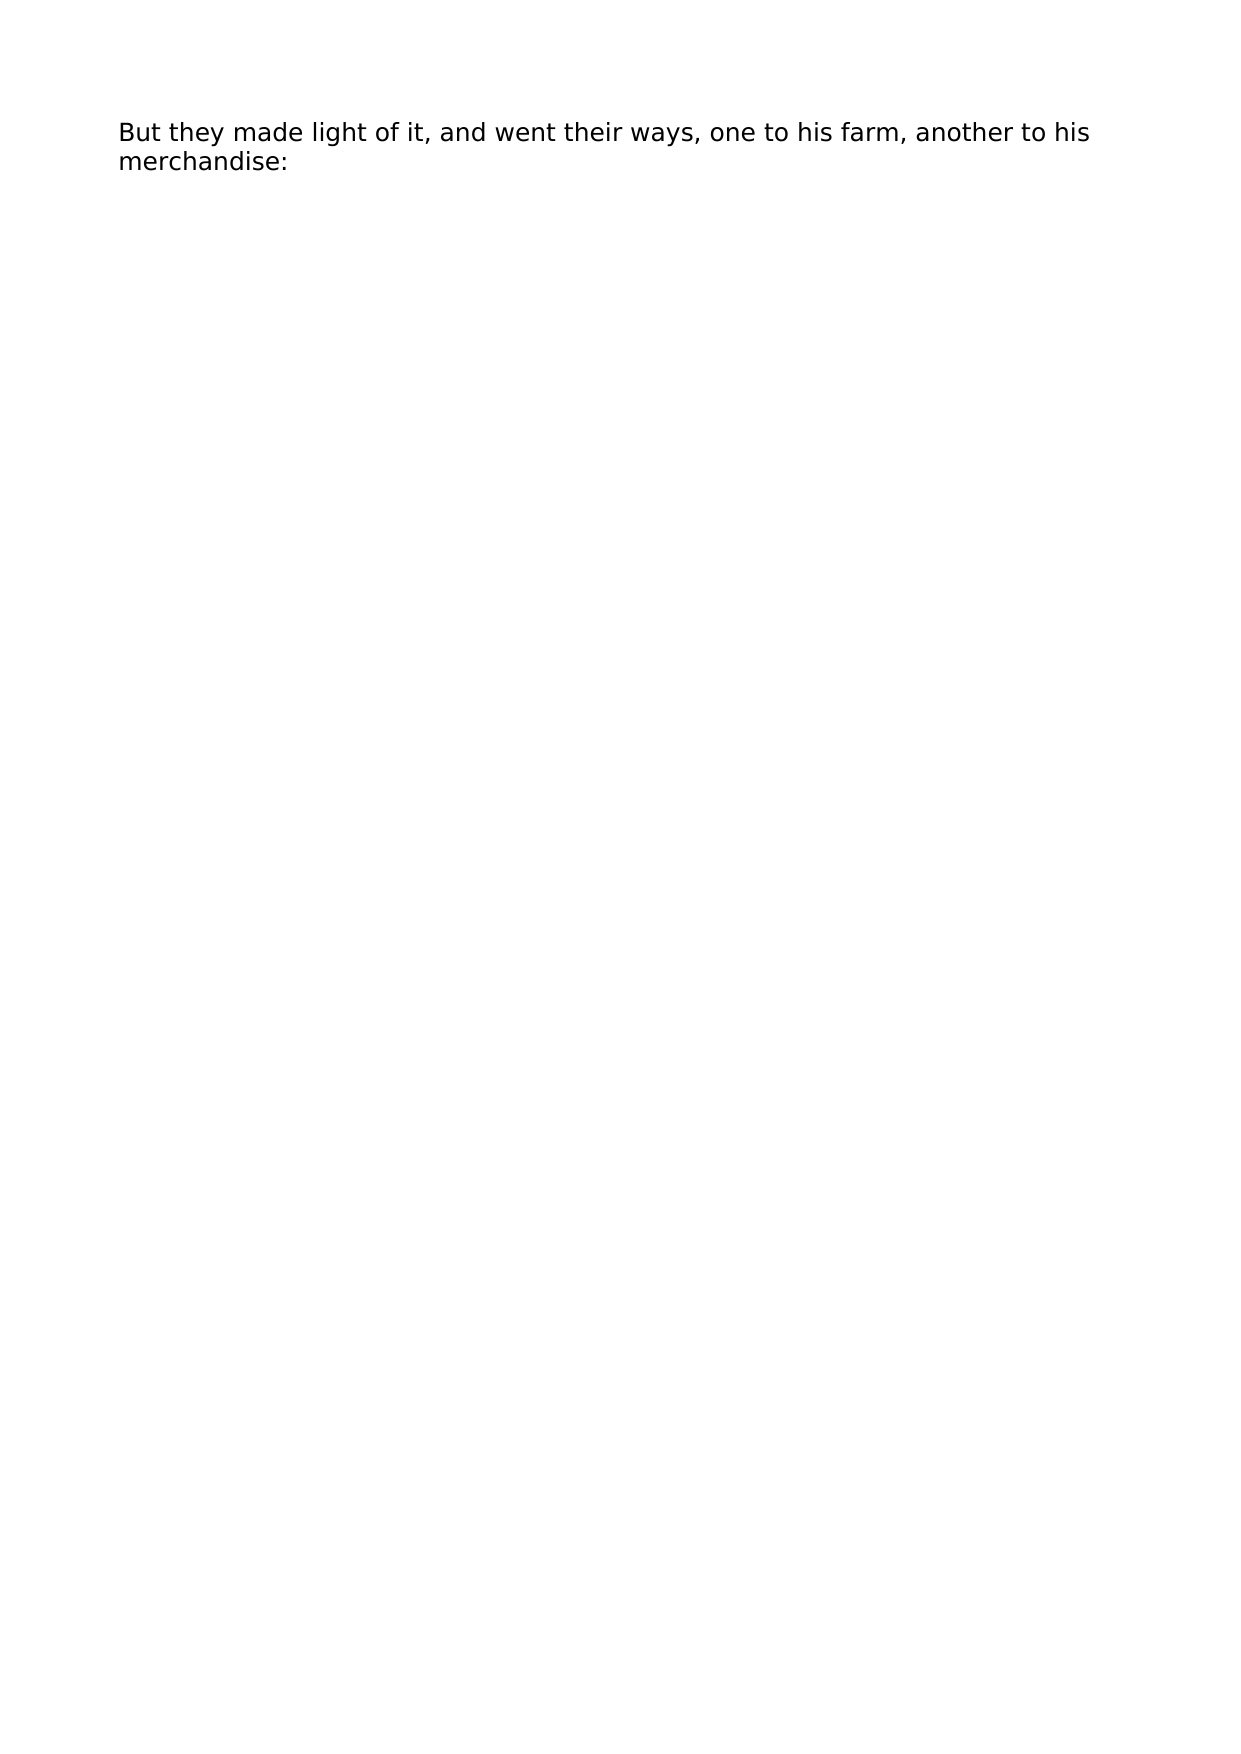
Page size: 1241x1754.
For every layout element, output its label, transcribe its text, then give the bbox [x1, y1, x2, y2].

text But they made light of it, and went their ways, one to his farm, another to his merchandise: [118, 118, 1122, 176]
